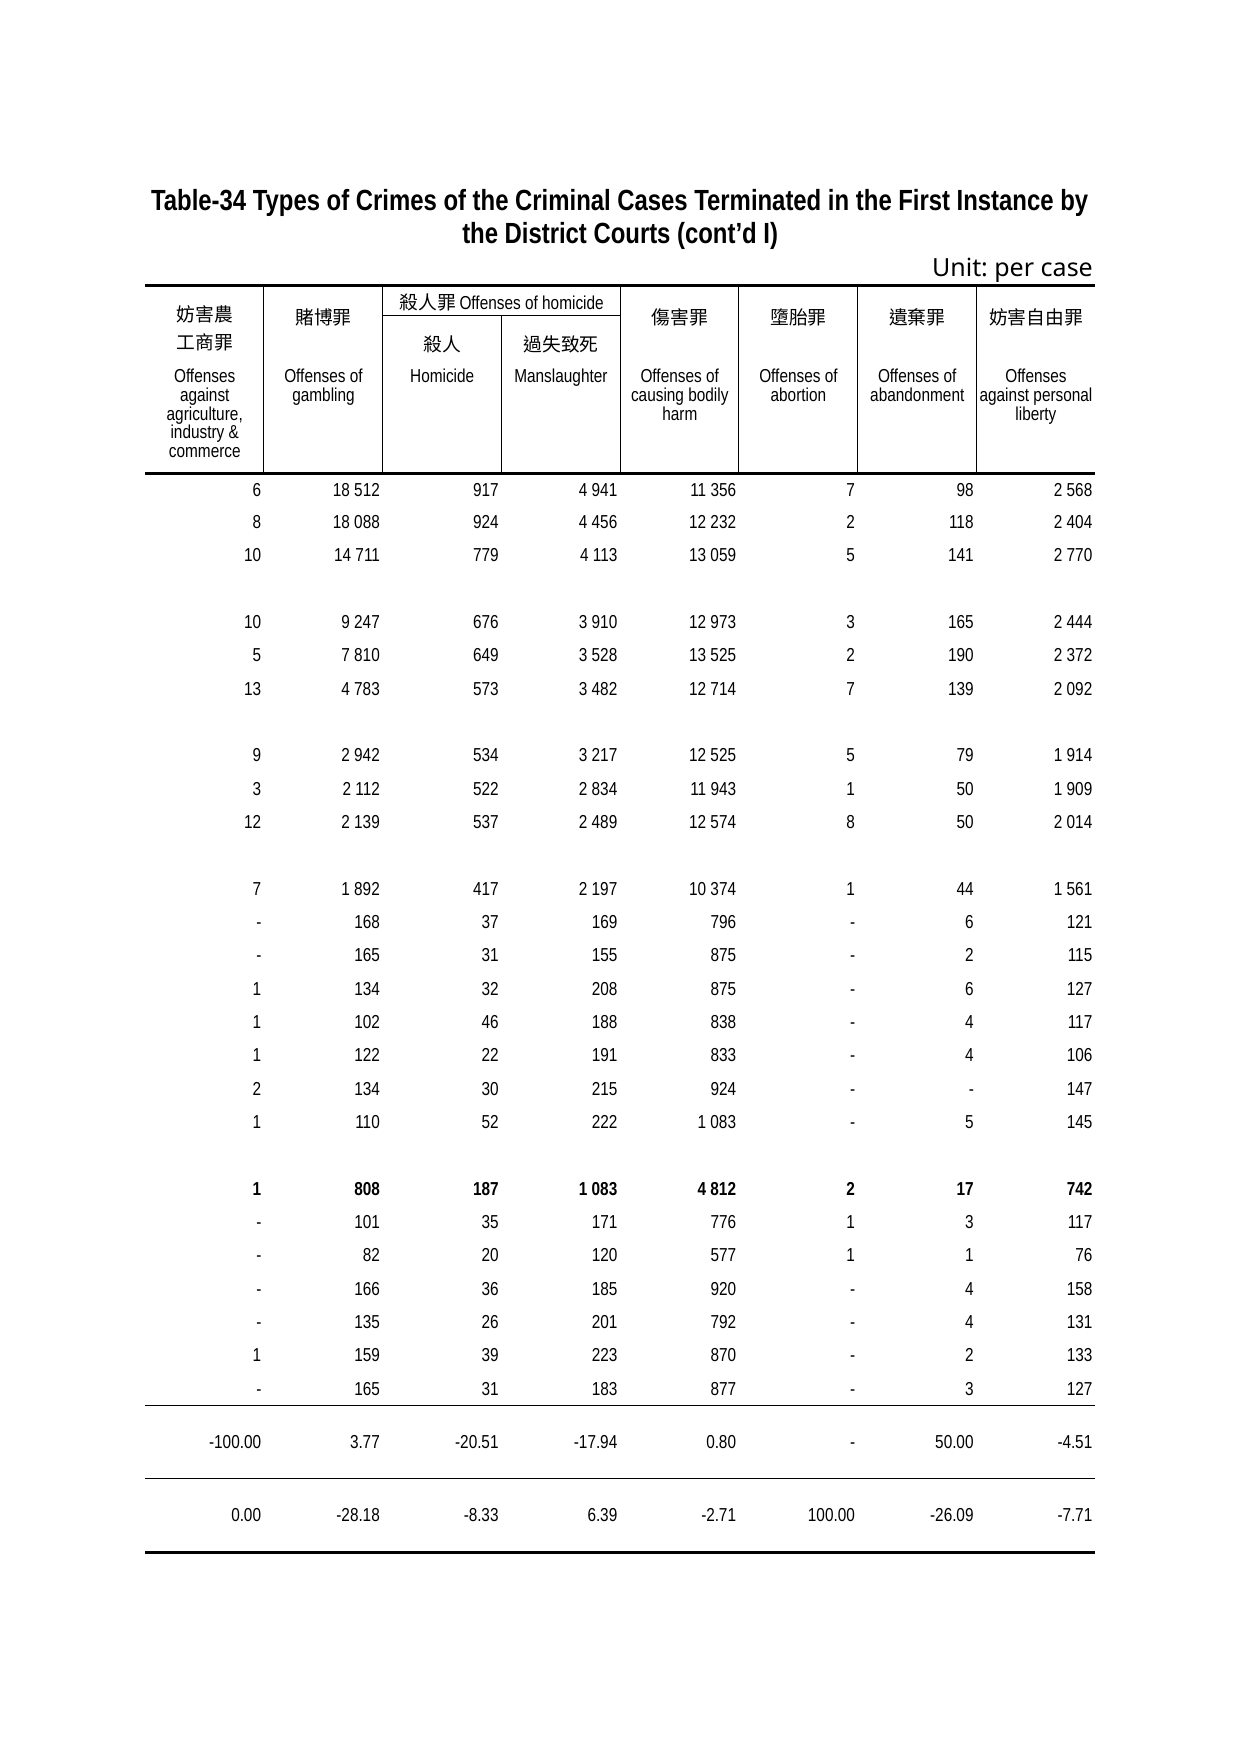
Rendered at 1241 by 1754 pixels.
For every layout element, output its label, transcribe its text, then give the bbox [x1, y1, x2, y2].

table_cell 1 [145, 1005, 264, 1038]
table_cell 1 [145, 1038, 264, 1072]
table_cell [383, 572, 501, 605]
table_cell 171 [501, 1205, 620, 1238]
table_cell 537 [383, 805, 501, 838]
table_cell 776 [620, 1205, 739, 1238]
table_cell 31 [383, 938, 501, 972]
table_cell 134 [264, 972, 383, 1005]
table_cell - [145, 1272, 264, 1305]
table_cell 12 [145, 805, 264, 838]
table_cell 169 [501, 905, 620, 938]
table_cell 30 [383, 1072, 501, 1105]
table_cell 7 810 [264, 638, 383, 672]
table_cell 5 [739, 538, 858, 572]
table_cell 2 [739, 505, 858, 538]
table_cell - [145, 938, 264, 972]
table_header 妨害農 工商罪 [145, 287, 263, 367]
table_cell 5 [858, 1105, 976, 1138]
table_cell 0.80 [620, 1406, 739, 1478]
table_cell [501, 838, 620, 872]
table_cell 1 914 [976, 738, 1095, 772]
table_cell - [739, 938, 858, 972]
table_cell 3 [858, 1372, 976, 1405]
table_cell 2 444 [976, 605, 1095, 638]
table_cell 808 [264, 1172, 383, 1205]
table_cell 3 528 [501, 638, 620, 672]
table_cell 13 525 [620, 638, 739, 672]
table_cell Offenses of abortion [739, 368, 857, 472]
table_cell -2.71 [620, 1479, 739, 1551]
table_cell 577 [620, 1238, 739, 1272]
table_cell 135 [264, 1305, 383, 1338]
table_cell 2 834 [501, 772, 620, 805]
table_cell 10 [145, 538, 264, 572]
table_cell 573 [383, 672, 501, 705]
table_cell 39 [383, 1338, 501, 1372]
table_cell - [739, 1005, 858, 1038]
table_cell 殺人 [383, 316, 501, 367]
table_cell 2 [739, 1172, 858, 1205]
table_cell 過失致死 [502, 316, 620, 367]
table_cell - [739, 1372, 858, 1405]
table_cell 5 [145, 638, 264, 672]
table_cell 44 [858, 872, 976, 905]
table_cell 2 372 [976, 638, 1095, 672]
table_cell 1 [145, 1338, 264, 1372]
table_header 傷害罪 [621, 287, 738, 367]
table_cell 4 [858, 1272, 976, 1305]
table_cell 4 113 [501, 538, 620, 572]
table_cell 1 [145, 972, 264, 1005]
table_cell 106 [976, 1038, 1095, 1072]
table_cell 875 [620, 972, 739, 1005]
table_cell 168 [264, 905, 383, 938]
table_cell - [145, 1205, 264, 1238]
table_cell 6 [858, 972, 976, 1005]
table_cell 2 [145, 1072, 264, 1105]
table_cell 3 910 [501, 605, 620, 638]
table_cell [620, 572, 739, 605]
table_cell 8 [145, 505, 264, 538]
table_cell 1 [858, 1238, 976, 1272]
table_cell 417 [383, 872, 501, 905]
table_cell [501, 572, 620, 605]
table_cell 141 [858, 538, 976, 572]
table_cell 3 482 [501, 672, 620, 705]
table_cell 18 088 [264, 505, 383, 538]
text Table-34 Types of Crimes of the Criminal Cases Terminated in the First Instance by the District Courts (cont’d I) [148, 183, 1092, 250]
table_cell 117 [976, 1205, 1095, 1238]
table_cell 187 [383, 1172, 501, 1205]
table_cell [145, 705, 264, 738]
table_cell 31 [383, 1372, 501, 1405]
table_cell 208 [501, 972, 620, 1005]
table_cell 158 [976, 1272, 1095, 1305]
table_cell 1 909 [976, 772, 1095, 805]
table_cell - [739, 1105, 858, 1138]
table_cell -7.71 [976, 1479, 1095, 1551]
table_cell 50 [858, 772, 976, 805]
table_cell [976, 705, 1095, 738]
table_cell - [739, 1406, 858, 1478]
table_cell [976, 1138, 1095, 1172]
table_cell 3.77 [264, 1406, 383, 1478]
table_cell 6.39 [501, 1479, 620, 1551]
table_cell 159 [264, 1338, 383, 1372]
table_cell [739, 838, 858, 872]
table_cell 2 014 [976, 805, 1095, 838]
table_cell 12 574 [620, 805, 739, 838]
table_cell - [739, 972, 858, 1005]
table_cell - [145, 905, 264, 938]
table_cell 18 512 [264, 475, 383, 505]
table_header 遺棄罪 [858, 287, 976, 367]
table_cell 12 973 [620, 605, 739, 638]
table_cell 12 714 [620, 672, 739, 705]
table_cell 13 059 [620, 538, 739, 572]
table_cell 102 [264, 1005, 383, 1038]
table_cell 133 [976, 1338, 1095, 1372]
table_cell 1 561 [976, 872, 1095, 905]
table_cell [264, 572, 383, 605]
table_cell Offenses of abandonment [858, 368, 976, 472]
table_cell 20 [383, 1238, 501, 1272]
table_cell 6 [858, 905, 976, 938]
table_cell - [739, 1305, 858, 1338]
table_cell 1 [739, 772, 858, 805]
table_cell 5 [739, 738, 858, 772]
table_cell 875 [620, 938, 739, 972]
table_cell 155 [501, 938, 620, 972]
table_cell [858, 705, 976, 738]
table_cell [739, 1138, 858, 1172]
table_cell 4 783 [264, 672, 383, 705]
table_cell 2 [739, 638, 858, 672]
table_cell 649 [383, 638, 501, 672]
table_cell 3 [739, 605, 858, 638]
table_cell 4 456 [501, 505, 620, 538]
table_cell 1 083 [501, 1172, 620, 1205]
table_cell [620, 705, 739, 738]
table_cell 1 [739, 872, 858, 905]
table_cell Offenses of gambling [264, 368, 382, 472]
table_cell 26 [383, 1305, 501, 1338]
table_cell -4.51 [976, 1406, 1095, 1478]
table_cell 2 568 [976, 475, 1095, 505]
table_cell 120 [501, 1238, 620, 1272]
table_cell [264, 705, 383, 738]
table_cell 917 [383, 475, 501, 505]
table_cell [264, 838, 383, 872]
table_cell - [739, 1272, 858, 1305]
table_cell 534 [383, 738, 501, 772]
table_cell 36 [383, 1272, 501, 1305]
table_cell 3 [145, 772, 264, 805]
table_cell 12 525 [620, 738, 739, 772]
table_cell 1 892 [264, 872, 383, 905]
table_cell 796 [620, 905, 739, 938]
table_cell [501, 1138, 620, 1172]
table_cell 117 [976, 1005, 1095, 1038]
table_cell - [739, 905, 858, 938]
table_cell -17.94 [501, 1406, 620, 1478]
table_cell 183 [501, 1372, 620, 1405]
table_cell 779 [383, 538, 501, 572]
table_cell [858, 1138, 976, 1172]
table_cell 2 139 [264, 805, 383, 838]
table_cell 2 092 [976, 672, 1095, 705]
table_header 賭博罪 [264, 287, 382, 367]
table_cell [145, 1138, 264, 1172]
table_cell 46 [383, 1005, 501, 1038]
table_cell 7 [145, 872, 264, 905]
table_cell [858, 838, 976, 872]
table_cell 190 [858, 638, 976, 672]
table_cell 0.00 [145, 1479, 264, 1551]
text Unit: per case [148, 250, 1092, 284]
table_cell 2 [858, 1338, 976, 1372]
table_header 妨害自由罪 [977, 287, 1095, 367]
table_cell -100.00 [145, 1406, 264, 1478]
table_cell 742 [976, 1172, 1095, 1205]
table_cell 165 [264, 1372, 383, 1405]
table_cell -26.09 [858, 1479, 976, 1551]
table_cell 17 [858, 1172, 976, 1205]
table_header 殺人罪Offenses of homicide [383, 287, 620, 315]
table_cell 82 [264, 1238, 383, 1272]
table_cell 191 [501, 1038, 620, 1072]
table_cell 870 [620, 1338, 739, 1372]
table_cell 4 [858, 1038, 976, 1072]
table_cell 10 374 [620, 872, 739, 905]
table_cell 37 [383, 905, 501, 938]
table_cell 98 [858, 475, 976, 505]
table_cell 101 [264, 1205, 383, 1238]
table_cell 2 770 [976, 538, 1095, 572]
table_cell 4 812 [620, 1172, 739, 1205]
table_cell - [145, 1372, 264, 1405]
table_cell 4 941 [501, 475, 620, 505]
table_cell 201 [501, 1305, 620, 1338]
table_cell 1 083 [620, 1105, 739, 1138]
table_cell [145, 572, 264, 605]
table_cell 122 [264, 1038, 383, 1072]
table_cell 1 [739, 1205, 858, 1238]
table_cell 215 [501, 1072, 620, 1105]
table_cell Offenses against personal liberty [977, 368, 1095, 472]
table_cell Offenses of causing bodily harm [621, 368, 738, 472]
table_cell 2 197 [501, 872, 620, 905]
table_cell 1 [739, 1238, 858, 1272]
table_cell 185 [501, 1272, 620, 1305]
table_cell 110 [264, 1105, 383, 1138]
table_cell - [739, 1072, 858, 1105]
table_cell 2 942 [264, 738, 383, 772]
table_cell - [145, 1238, 264, 1272]
table_cell 4 [858, 1305, 976, 1338]
table_cell 14 711 [264, 538, 383, 572]
table_cell [976, 838, 1095, 872]
table_cell 2 489 [501, 805, 620, 838]
table_cell [976, 572, 1095, 605]
table_cell 22 [383, 1038, 501, 1072]
table_cell 127 [976, 972, 1095, 1005]
table_cell 8 [739, 805, 858, 838]
table_cell [383, 705, 501, 738]
table_cell 2 112 [264, 772, 383, 805]
table_cell 166 [264, 1272, 383, 1305]
table_cell 3 [858, 1205, 976, 1238]
table_cell -8.33 [383, 1479, 501, 1551]
table_cell [501, 705, 620, 738]
table_cell 3 217 [501, 738, 620, 772]
table_cell 6 [145, 475, 264, 505]
table_cell 792 [620, 1305, 739, 1338]
table_cell 165 [264, 938, 383, 972]
table_cell 165 [858, 605, 976, 638]
table_cell [383, 838, 501, 872]
table_cell 52 [383, 1105, 501, 1138]
table_cell 924 [383, 505, 501, 538]
table_cell 35 [383, 1205, 501, 1238]
table_cell 10 [145, 605, 264, 638]
table_cell -20.51 [383, 1406, 501, 1478]
table_cell 13 [145, 672, 264, 705]
table_cell 2 [858, 938, 976, 972]
table_cell 11 356 [620, 475, 739, 505]
table_cell 838 [620, 1005, 739, 1038]
table_cell 79 [858, 738, 976, 772]
table_cell 145 [976, 1105, 1095, 1138]
table_cell 139 [858, 672, 976, 705]
table_cell 223 [501, 1338, 620, 1372]
table_cell Offenses against agriculture, industry & commerce [145, 368, 263, 472]
table_cell - [739, 1338, 858, 1372]
table_cell 11 943 [620, 772, 739, 805]
table_cell [739, 705, 858, 738]
table_cell [858, 572, 976, 605]
table_cell 676 [383, 605, 501, 638]
table_cell 32 [383, 972, 501, 1005]
table_cell 115 [976, 938, 1095, 972]
table_cell 100.00 [739, 1479, 858, 1551]
table_cell - [858, 1072, 976, 1105]
table_cell 222 [501, 1105, 620, 1138]
table_cell [145, 838, 264, 872]
table_cell 1 [145, 1105, 264, 1138]
table_cell Manslaughter [502, 368, 620, 472]
table_cell 147 [976, 1072, 1095, 1105]
table_cell Homicide [383, 368, 501, 472]
table_cell [739, 572, 858, 605]
table_cell 131 [976, 1305, 1095, 1338]
table_cell 9 247 [264, 605, 383, 638]
table_cell [620, 1138, 739, 1172]
table_cell - [739, 1038, 858, 1072]
table_cell [620, 838, 739, 872]
table_cell - [145, 1305, 264, 1338]
table_cell [383, 1138, 501, 1172]
table_cell 7 [739, 672, 858, 705]
table_cell 127 [976, 1372, 1095, 1405]
table_cell 7 [739, 475, 858, 505]
table_cell 522 [383, 772, 501, 805]
table_cell 118 [858, 505, 976, 538]
table_cell 50.00 [858, 1406, 976, 1478]
table_cell 121 [976, 905, 1095, 938]
table_cell 877 [620, 1372, 739, 1405]
table_cell 924 [620, 1072, 739, 1105]
table_cell 1 [145, 1172, 264, 1205]
table_cell 833 [620, 1038, 739, 1072]
table_cell 50 [858, 805, 976, 838]
table_cell 12 232 [620, 505, 739, 538]
table_cell 920 [620, 1272, 739, 1305]
table_cell 2 404 [976, 505, 1095, 538]
table_cell 76 [976, 1238, 1095, 1272]
table_cell 9 [145, 738, 264, 772]
table_cell 4 [858, 1005, 976, 1038]
table_cell -28.18 [264, 1479, 383, 1551]
table_cell 134 [264, 1072, 383, 1105]
table_cell [264, 1138, 383, 1172]
table_header 墮胎罪 [739, 287, 857, 367]
table_cell 188 [501, 1005, 620, 1038]
